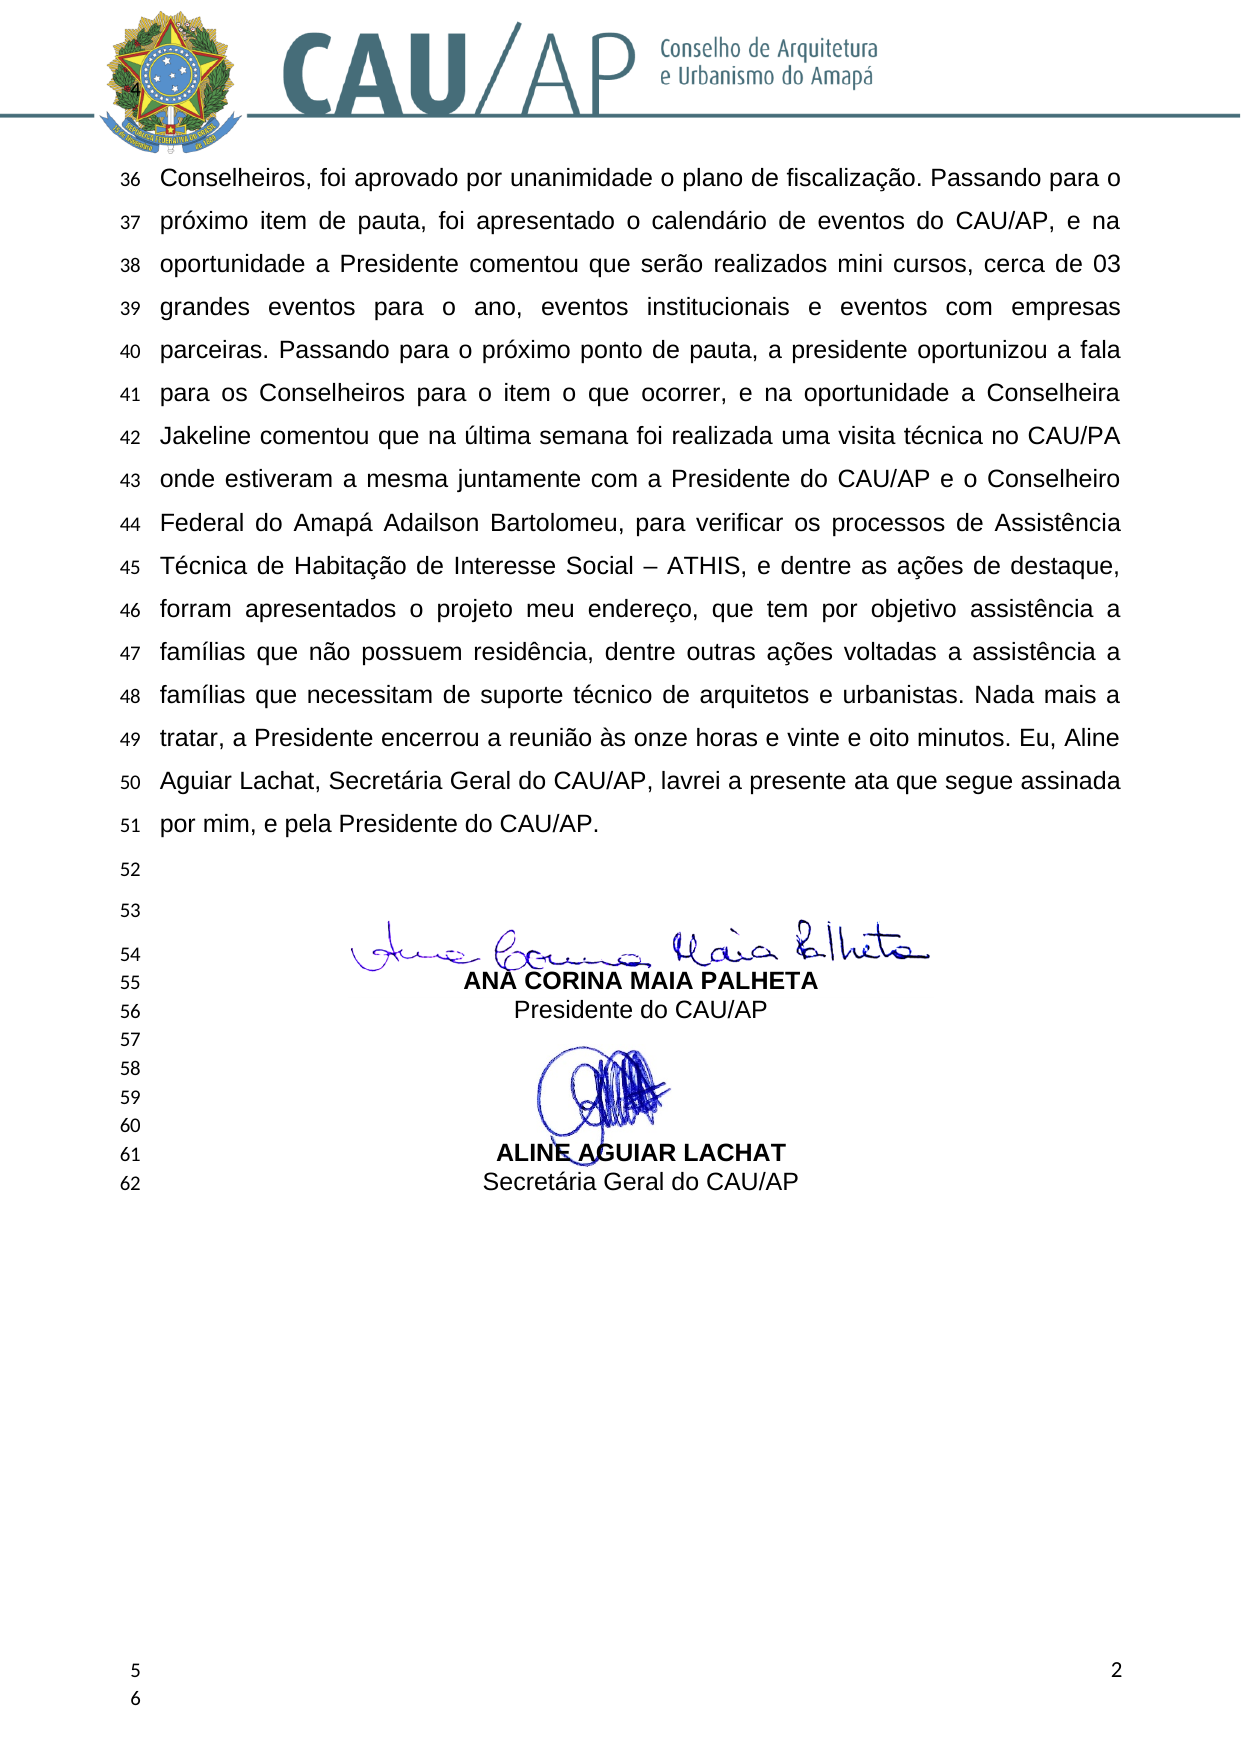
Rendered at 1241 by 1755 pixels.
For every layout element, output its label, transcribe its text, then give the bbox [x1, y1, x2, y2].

text Secretária Geral do CAU/AP [159, 1167, 1122, 1196]
text Presidente do CAU/AP [159, 995, 1122, 1024]
text ALINE AGUIAR LACHAT [673, 1138, 1122, 1167]
text ANA CORINA MAIA PALHETA [159, 966, 347, 995]
text ALINE AGUIAR LACHAT [159, 1138, 535, 1167]
text ANA CORINA MAIA PALHETA [934, 966, 1122, 995]
text Conselheiros, foi aprovado por unanimidade o plano de fiscalização. Passando para o próximo item de pauta, foi apresentado o calendário de eventos do CAU/AP, e na oportunidade a Presidente comentou que serão realizados mini cursos, cerca de 03 grandes eventos para o ano, eventos institucionais e eventos com empresas parceiras. Passando para o próximo ponto de pauta, a presidente oportunizou a fala para os Conselheiros para o item o que ocorrer, e na oportunidade a Conselheira Jakeline comentou que na última semana foi realizada uma visita técnica no CAU/PA onde estiveram a mesma juntamente com a Presidente do CAU/AP e o Conselheiro Federal do Amapá Adailson Bartolomeu, para verificar os processos de Assistência Técnica de Habitação de Interesse Social – ATHIS, e dentre as ações de destaque, forram apresentados o projeto meu endereço, que tem por objetivo assistência a famílias que não possuem residência, dentre outras ações voltadas a assistência a famílias que necessitam de suporte técnico de arquitetos e urbanistas. Nada mais a tratar, a Presidente encerrou a reunião às onze horas e vinte e oito minutos. Eu, Aline Aguiar Lachat, Secretária Geral do CAU/AP, lavrei a presente ata que segue assinada por mim, e pela Presidente do CAU/AP. [159, 176, 1122, 838]
